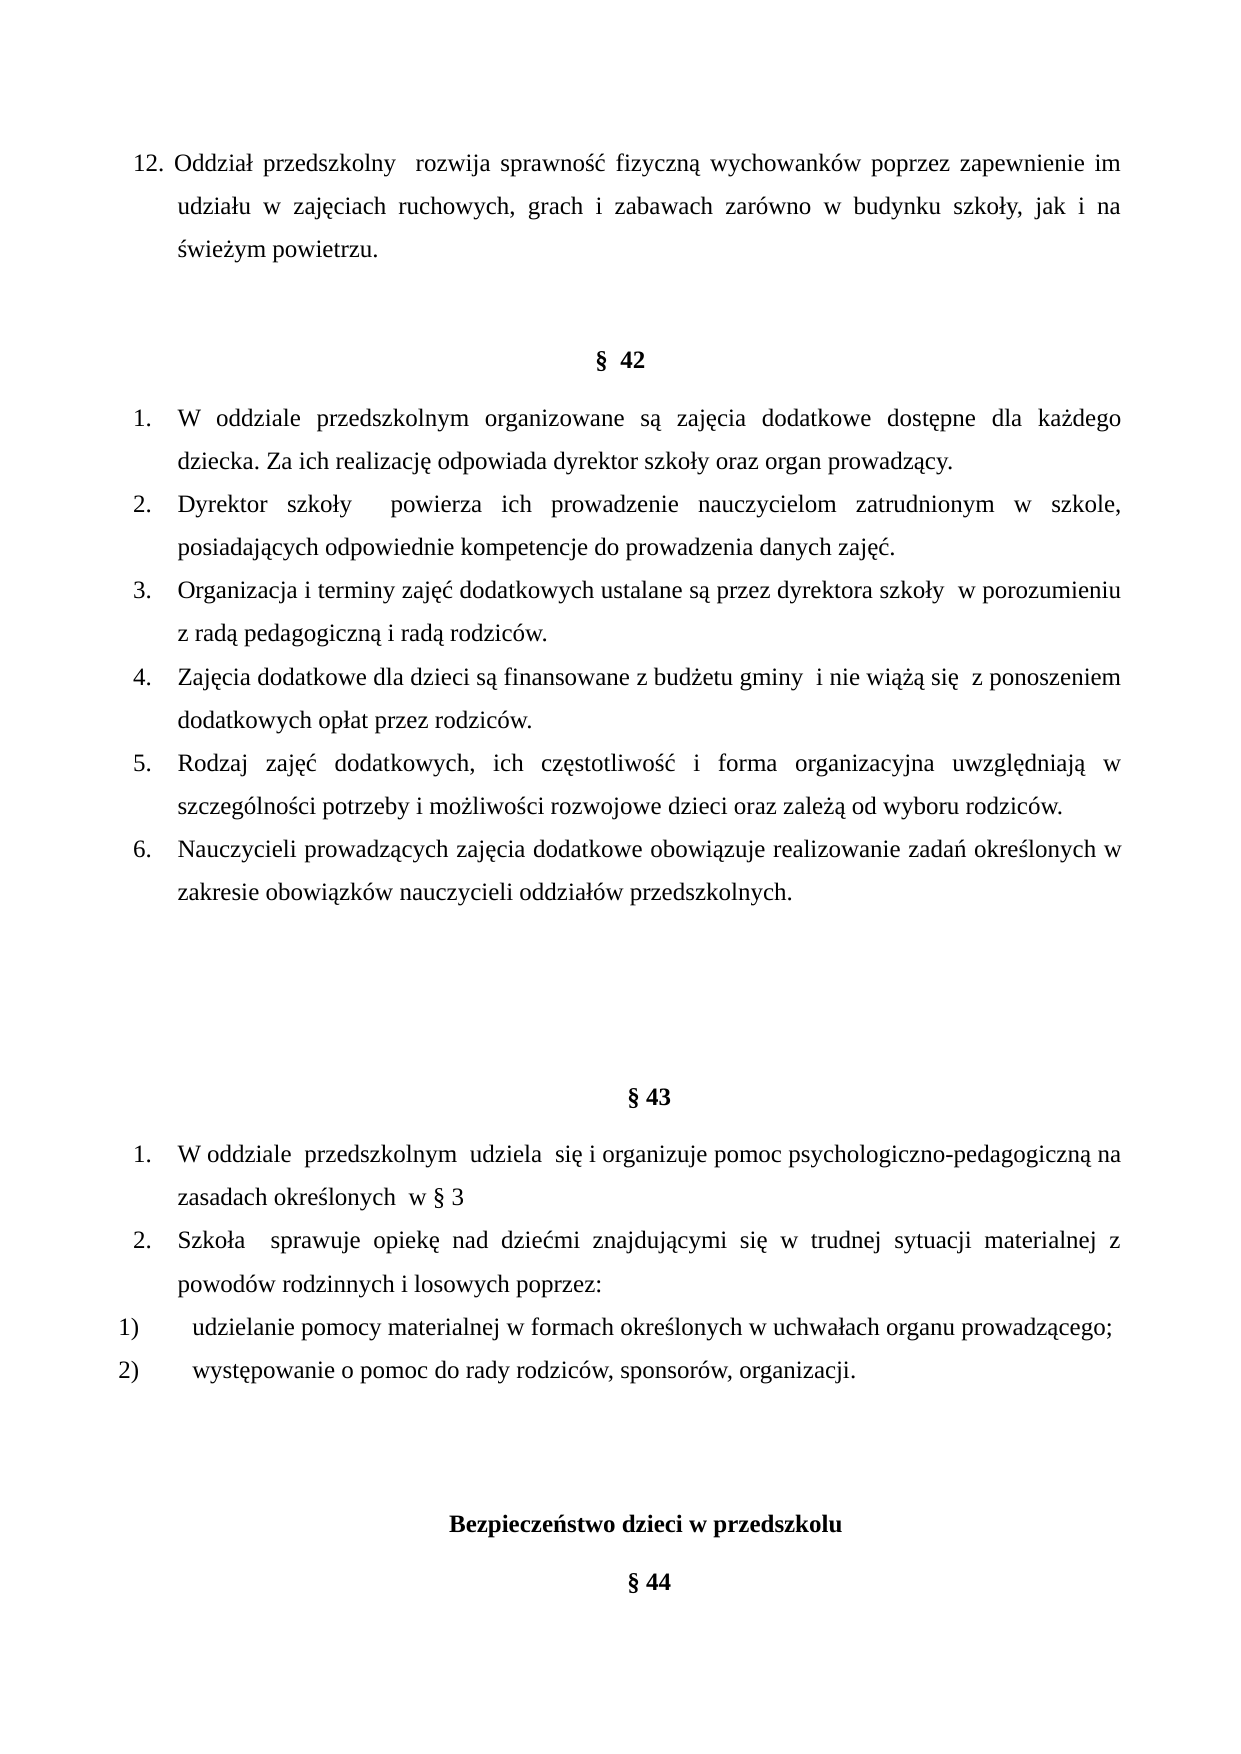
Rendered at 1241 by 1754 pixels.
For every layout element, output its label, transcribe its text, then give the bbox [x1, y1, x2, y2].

list występowanie o pomoc do rady rodziców, sponsorów, organizacji. [118, 1355, 1122, 1384]
list Organizacja i terminy zajęć dodatkowych ustalane są przez dyrektora szkoły w porozumieniu z radą pedagogiczną i radą rodziców. [133, 575, 1122, 647]
list Rodzaj zajęć dodatkowych, ich częstotliwość i forma organizacyjna uwzględniają w szczególności potrzeby i możliwości rozwojowe dzieci oraz zależą od wyboru rodziców. [133, 748, 1122, 820]
text 12. Oddział przedszkolny rozwija sprawność fizyczną wychowanków poprzez zapewnienie im udziału w zajęciach ruchowych, grach i zabawach zarówno w budynku szkoły, jak i na świeżym powietrzu. [133, 148, 1122, 263]
list Nauczycieli prowadzących zajęcia dodatkowe obowiązuje realizowanie zadań określonych w zakresie obowiązków nauczycieli oddziałów przedszkolnych. [133, 834, 1122, 906]
list udzielanie pomocy materialnej w formach określonych w uchwałach organu prowadzącego; [118, 1312, 1122, 1341]
list Dyrektor szkoły powierza ich prowadzenie nauczycielom zatrudnionym w szkole, posiadających odpowiednie kompetencje do prowadzenia danych zajęć. [133, 489, 1122, 561]
text § 42 [118, 345, 1122, 374]
list W oddziale przedszkolnym organizowane są zajęcia dodatkowe dostępne dla każdego dziecka. Za ich realizację odpowiada dyrektor szkoły oraz organ prowadzący. [133, 403, 1122, 475]
text Bezpieczeństwo dzieci w przedszkolu [176, 1509, 1122, 1538]
list Zajęcia dodatkowe dla dzieci są finansowane z budżetu gminy i nie wiążą się z ponoszeniem dodatkowych opłat przez rodziców. [133, 662, 1122, 733]
text § 44 [176, 1567, 1122, 1596]
list W oddziale przedszkolnym udziela się i organizuje pomoc psychologiczno-pedagogiczną na zasadach określonych w § 3 [133, 1139, 1122, 1211]
list Szkoła sprawuje opiekę nad dziećmi znajdującymi się w trudnej sytuacji materialnej z powodów rodzinnych i losowych poprzez: [133, 1226, 1122, 1297]
text § 43 [176, 1082, 1122, 1111]
